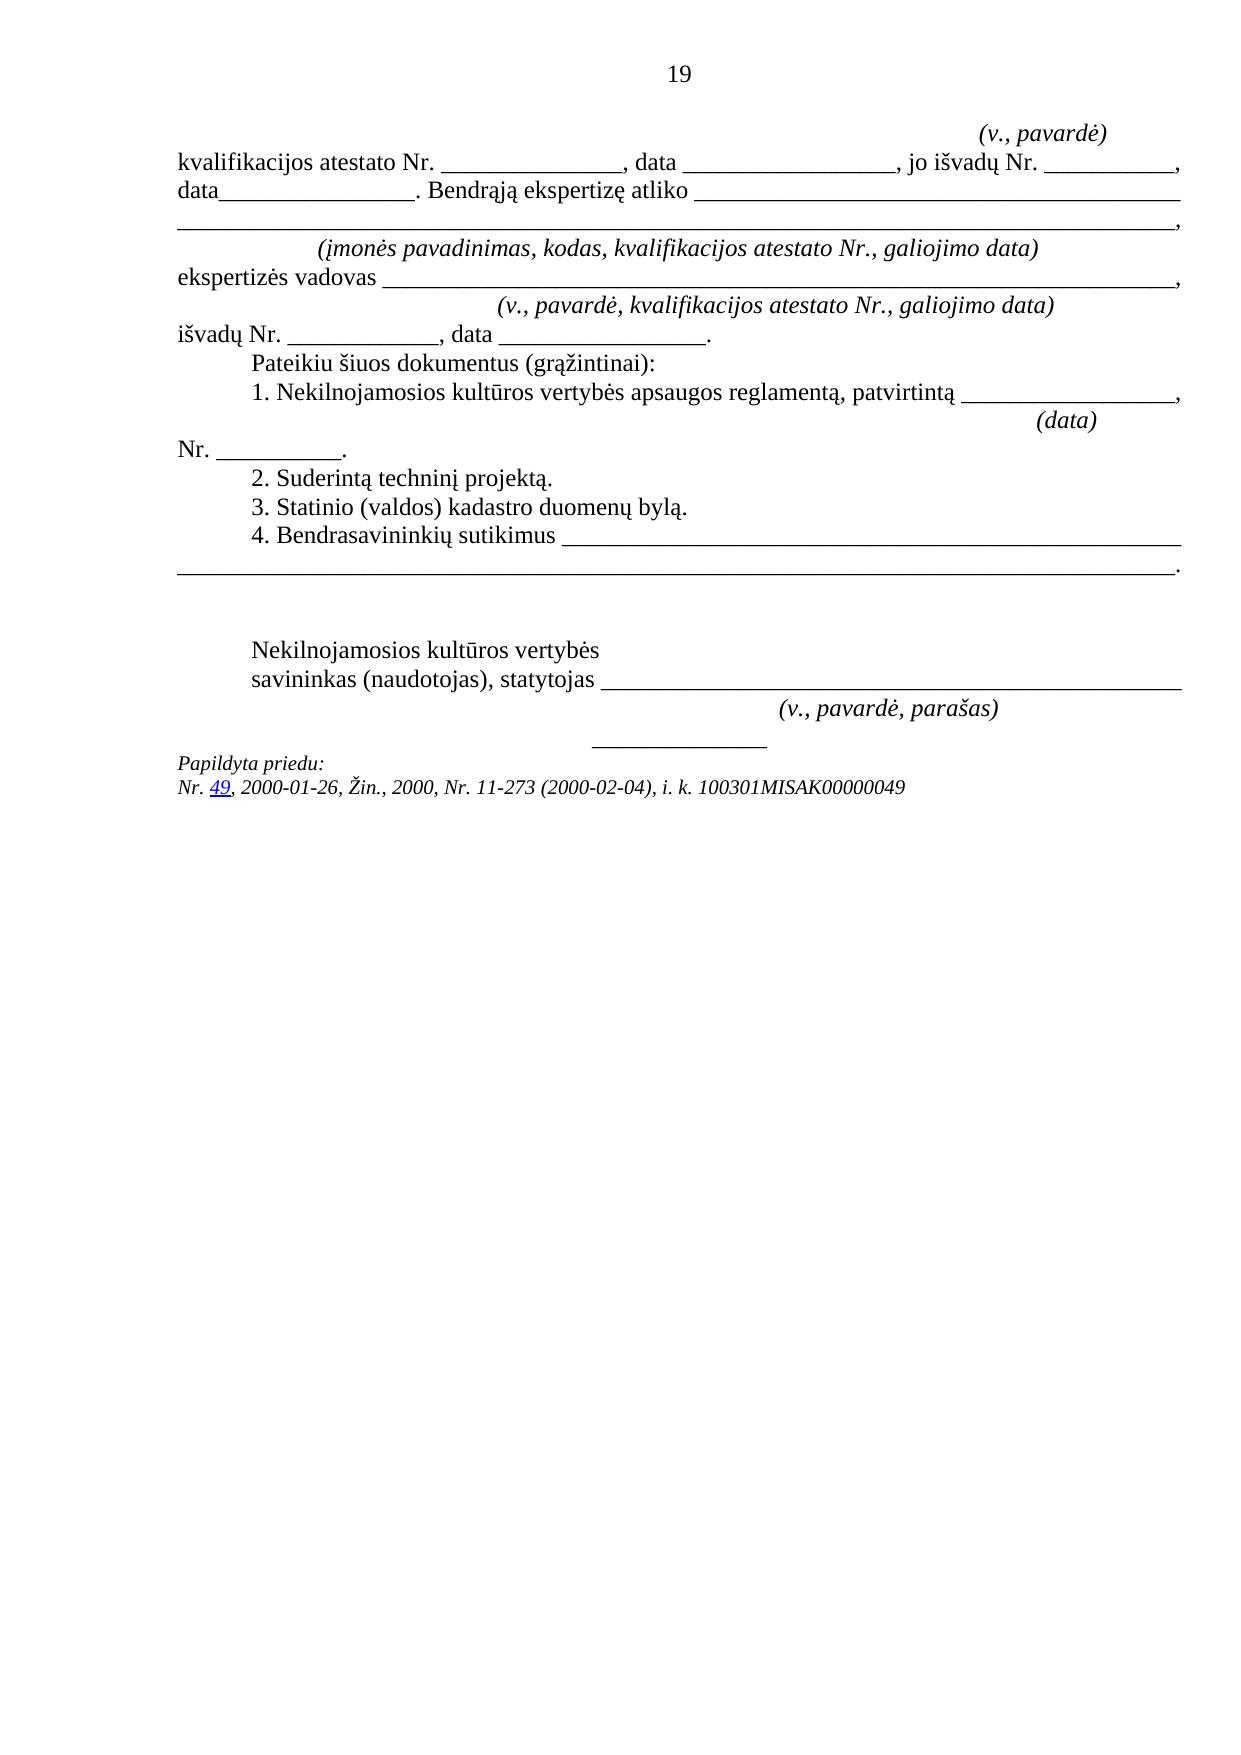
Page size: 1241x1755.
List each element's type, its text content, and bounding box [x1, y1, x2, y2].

text (v., pavardė, parašas) [177, 693, 1181, 722]
text 4. Bendrasavininkių sutikimus [177, 521, 1181, 549]
text 3. Statinio (valdos) kadastro duomenų bylą. [177, 492, 1181, 521]
text Pateikiu šiuos dokumentus (grąžintinai): [177, 348, 1181, 377]
text išvadų Nr. , data . [177, 319, 1181, 348]
text 1. Nekilnojamosios kultūros vertybės apsaugos reglamentą, patvirtintą , [177, 377, 1181, 406]
text (data) [177, 406, 1181, 434]
text ______________ [177, 722, 1181, 751]
text (v., pavardė) [177, 118, 1181, 147]
text (v., pavardė, kvalifikacijos atestato Nr., galiojimo data) [177, 291, 1181, 319]
text 2. Suderintą techninį projektą. [177, 463, 1181, 492]
text . [177, 549, 1181, 578]
text Nr. __________. [177, 434, 1181, 463]
text Papildyta priedu: [177, 751, 1181, 775]
text data . Bendrąją ekspertizę atliko [177, 176, 1181, 204]
text Nr. 49, 2000-01-26, Žin., 2000, Nr. 11-273 (2000-02-04), i. k. 100301MISAK00000049 [177, 775, 1181, 799]
text , [177, 204, 1181, 233]
text ekspertizės vadovas , [177, 262, 1181, 291]
text Nekilnojamosios kultūros vertybės [177, 636, 1181, 664]
text kvalifikacijos atestato Nr. , data , jo išvadų Nr. , [177, 147, 1181, 176]
text savininkas (naudotojas), statytojas [177, 664, 1181, 693]
text (įmonės pavadinimas, kodas, kvalifikacijos atestato Nr., galiojimo data) [177, 233, 1181, 262]
